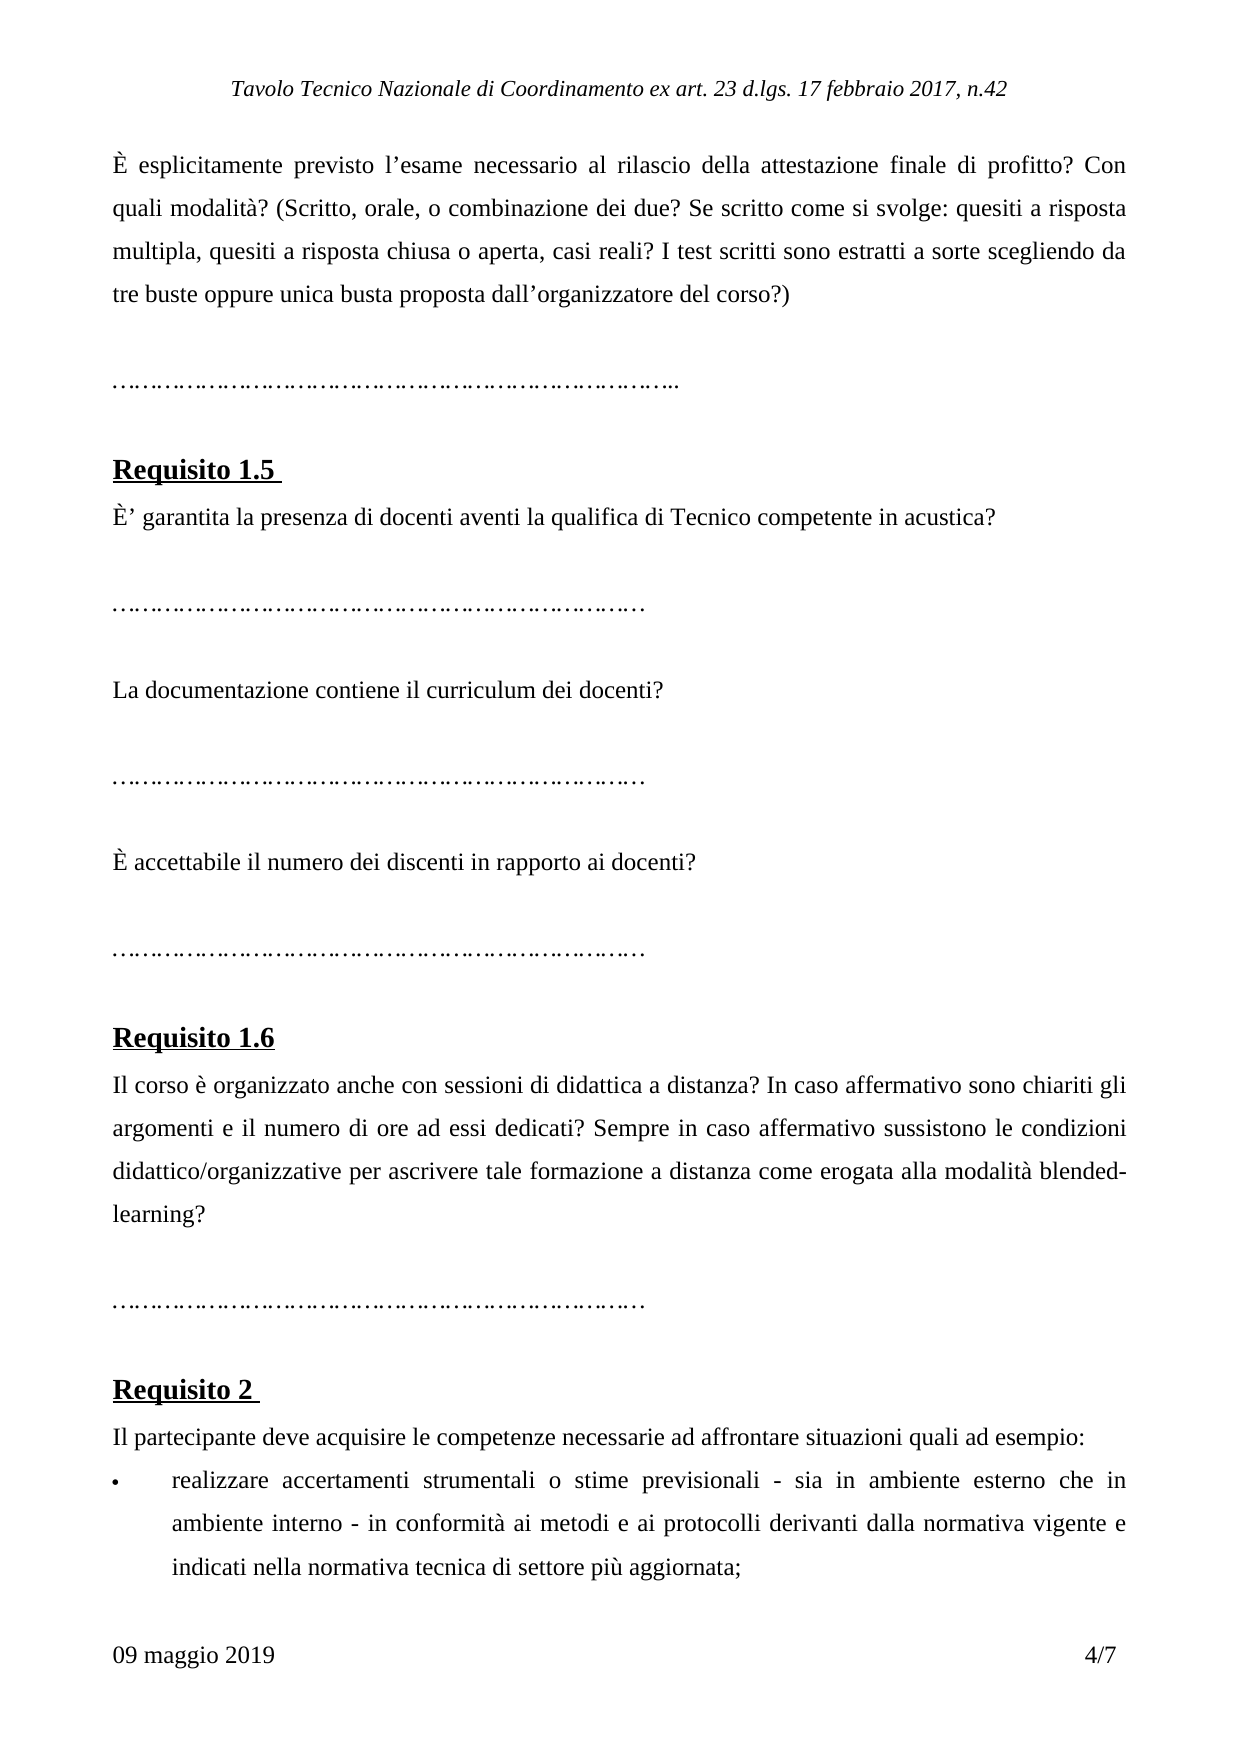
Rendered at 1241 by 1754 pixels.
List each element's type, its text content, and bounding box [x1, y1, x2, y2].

text La documentazione contiene il curriculum dei docenti? [112, 675, 1128, 703]
text ……………………………………………………………… [112, 588, 1128, 617]
text Il partecipante deve acquisire le competenze necessarie ad affrontare situazioni quali ad esempio: [112, 1422, 1128, 1451]
text ……………………………………………………………… [112, 1286, 1128, 1314]
text ……………………………………………………………… [112, 761, 1128, 790]
text Requisito 1.6 [112, 1020, 1128, 1053]
text ……………………………………………………………… [112, 933, 1128, 962]
text ………………………………………………………………….. [112, 366, 1128, 394]
text È accettabile il numero dei discenti in rapporto ai docenti? [112, 847, 1128, 876]
text È esplicitamente previsto l’esame necessario al rilascio della attestazione finale di profitto? Con quali modalità? (Scritto, orale, o combinazione dei due? Se scritto come si svolge: quesiti a risposta multipla, quesiti a risposta chiusa o aperta, casi reali? I test scritti sono estratti a sorte scegliendo da tre buste oppure unica busta proposta dall’organizzatore del corso?) [112, 150, 1128, 308]
text Il corso è organizzato anche con sessioni di didattica a distanza? In caso affermativo sono chiariti gli argomenti e il numero di ore ad essi dedicati? Sempre in caso affermativo sussistono le condizioni didattico/organizzative per ascrivere tale formazione a distanza come erogata alla modalità blended-learning? [112, 1070, 1128, 1228]
list realizzare accertamenti strumentali o stime previsionali - sia in ambiente esterno che in ambiente interno - in conformità ai metodi e ai protocolli derivanti dalla normativa vigente e indicati nella normativa tecnica di settore più aggiornata; [112, 1465, 1128, 1580]
text Requisito 1.5 [112, 452, 1128, 485]
text È’ garantita la presenza di docenti aventi la qualifica di Tecnico competente in acustica? [112, 502, 1128, 531]
text Requisito 2 [112, 1372, 1128, 1405]
